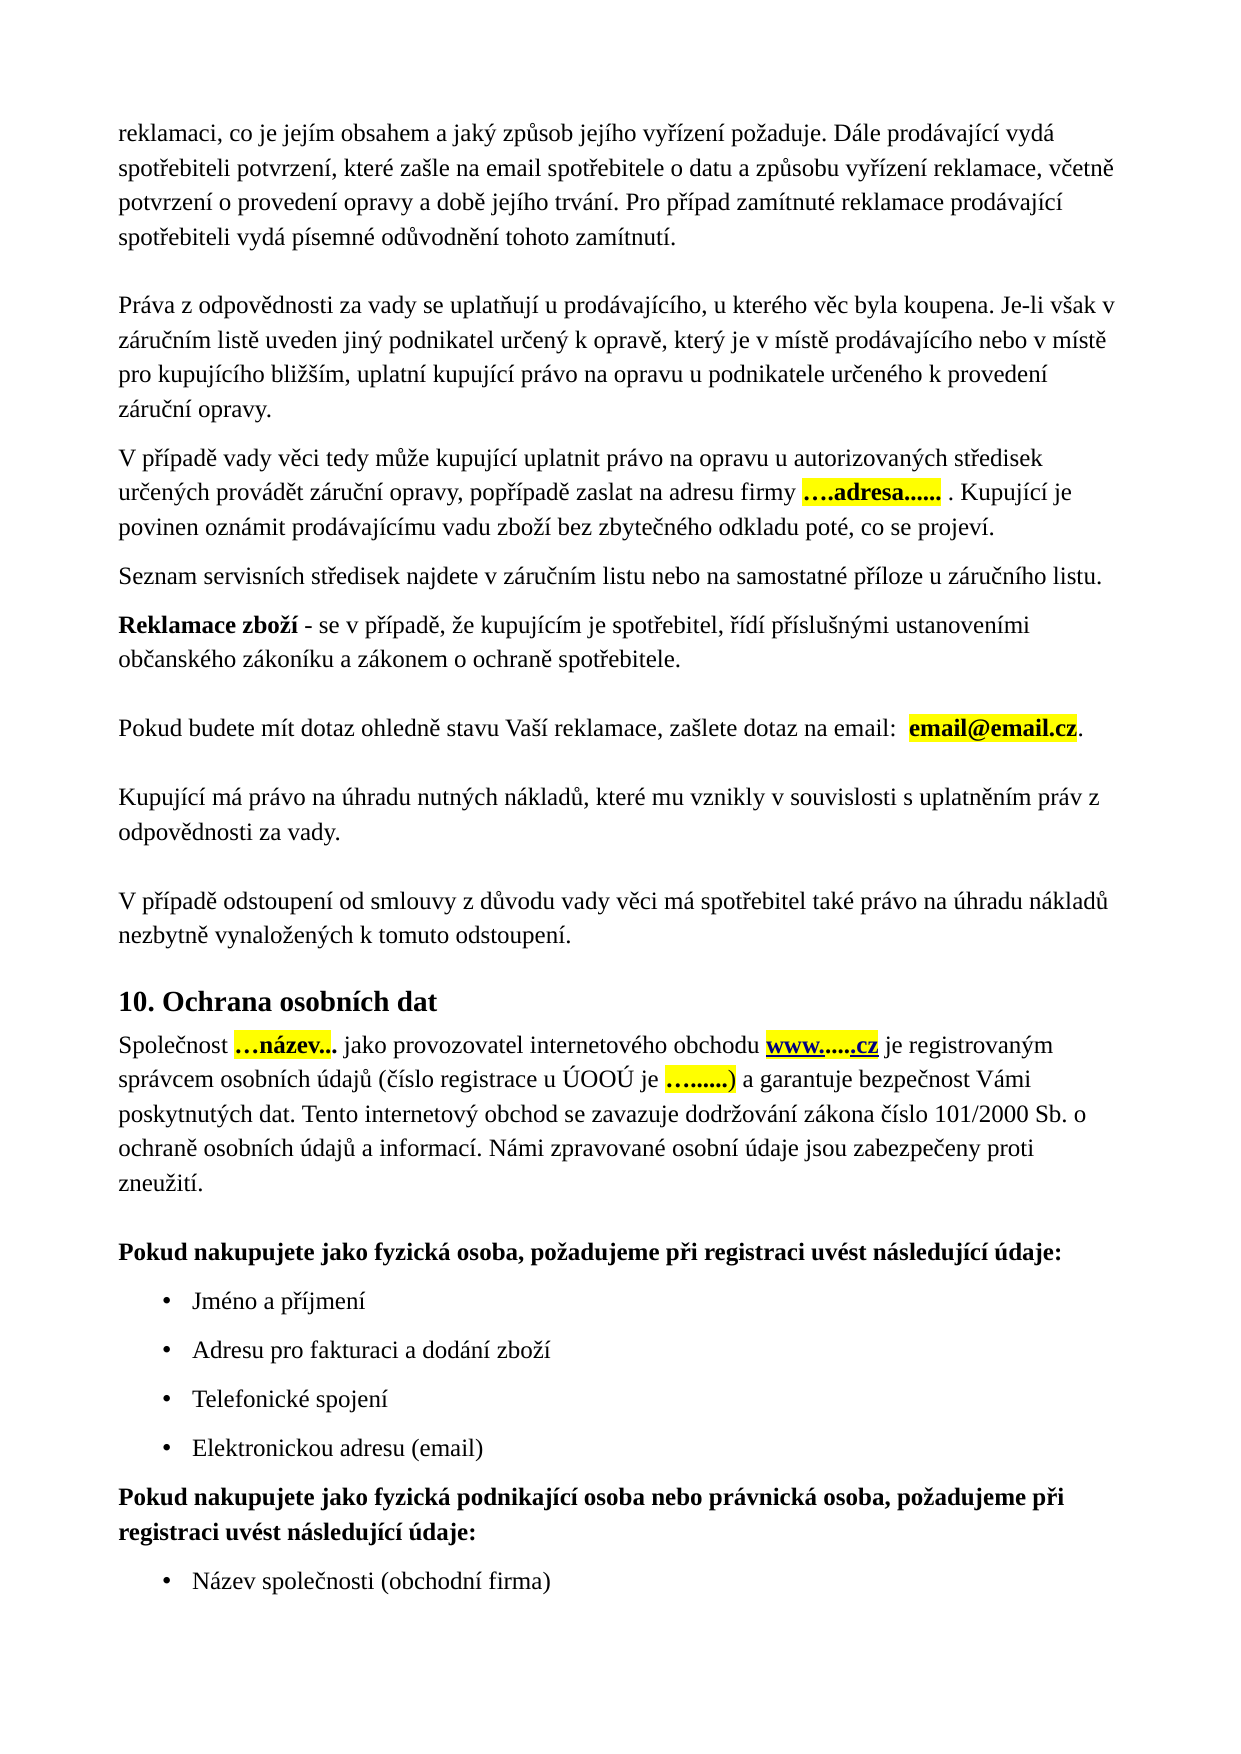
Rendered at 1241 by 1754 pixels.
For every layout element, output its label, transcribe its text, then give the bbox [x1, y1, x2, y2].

list Adresu pro fakturaci a dodání zboží [162, 1335, 1122, 1364]
text Pokud nakupujete jako fyzická podnikající osoba nebo právnická osoba, požadujeme při registraci uvést následující údaje: [118, 1482, 1122, 1546]
list Jméno a příjmení [162, 1286, 1122, 1315]
text V případě vady věci tedy může kupující uplatnit právo na opravu u autorizovaných středisek určených provádět záruční opravy, popřípadě zaslat na adresu firmy ….adresa...... . Kupující je povinen oznámit prodávajícímu vadu zboží bez zbytečného odkladu poté, co se projeví. [118, 443, 1122, 541]
text Seznam servisních středisek najdete v záručním listu nebo na samostatné příloze u záručního listu. [118, 561, 1122, 590]
text Reklamace zboží - se v případě, že kupujícím je spotřebitel, řídí příslušnými ustanoveními občanského zákoníku a zákonem o ochraně spotřebitele. Pokud budete mít dotaz ohledně stavu Vaší reklamace, zašlete dotaz na email: email@email.cz. Kupující má právo na úhradu nutných nákladů, které mu vznikly v souvislosti s uplatněním práv z odpovědnosti za vady. V případě odstoupení od smlouvy z důvodu vady věci má spotřebitel také právo na úhradu nákladů nezbytně vynaložených k tomuto odstoupení. [118, 610, 1122, 949]
subtitle 10. Ochrana osobních dat [118, 984, 1122, 1018]
text reklamaci, co je jejím obsahem a jaký způsob jejího vyřízení požaduje. Dále prodávající vydá spotřebiteli potvrzení, které zašle na email spotřebitele o datu a způsobu vyřízení reklamace, včetně potvrzení o provedení opravy a době jejího trvání. Pro případ zamítnuté reklamace prodávající spotřebiteli vydá písemné odůvodnění tohoto zamítnutí. Práva z odpovědnosti za vady se uplatňují u prodávajícího, u kterého věc byla koupena. Je-li však v záručním listě uveden jiný podnikatel určený k opravě, který je v místě prodávajícího nebo v místě pro kupujícího bližším, uplatní kupující právo na opravu u podnikatele určeného k provedení záruční opravy. [118, 118, 1122, 423]
list Název společnosti (obchodní firma) [162, 1566, 1122, 1594]
list Elektronickou adresu (email) [162, 1433, 1122, 1462]
text Společnost …název... jako provozovatel internetového obchodu www......cz je registrovaným správcem osobních údajů (číslo registrace u ÚOOÚ je …......) a garantuje bezpečnost Vámi poskytnutých dat. Tento internetový obchod se zavazuje dodržování zákona číslo 101/2000 Sb. o ochraně osobních údajů a informací. Námi zpravované osobní údaje jsou zabezpečeny proti zneužití. Pokud nakupujete jako fyzická osoba, požadujeme při registraci uvést následující údaje: [118, 1030, 1122, 1266]
list Telefonické spojení [162, 1384, 1122, 1413]
